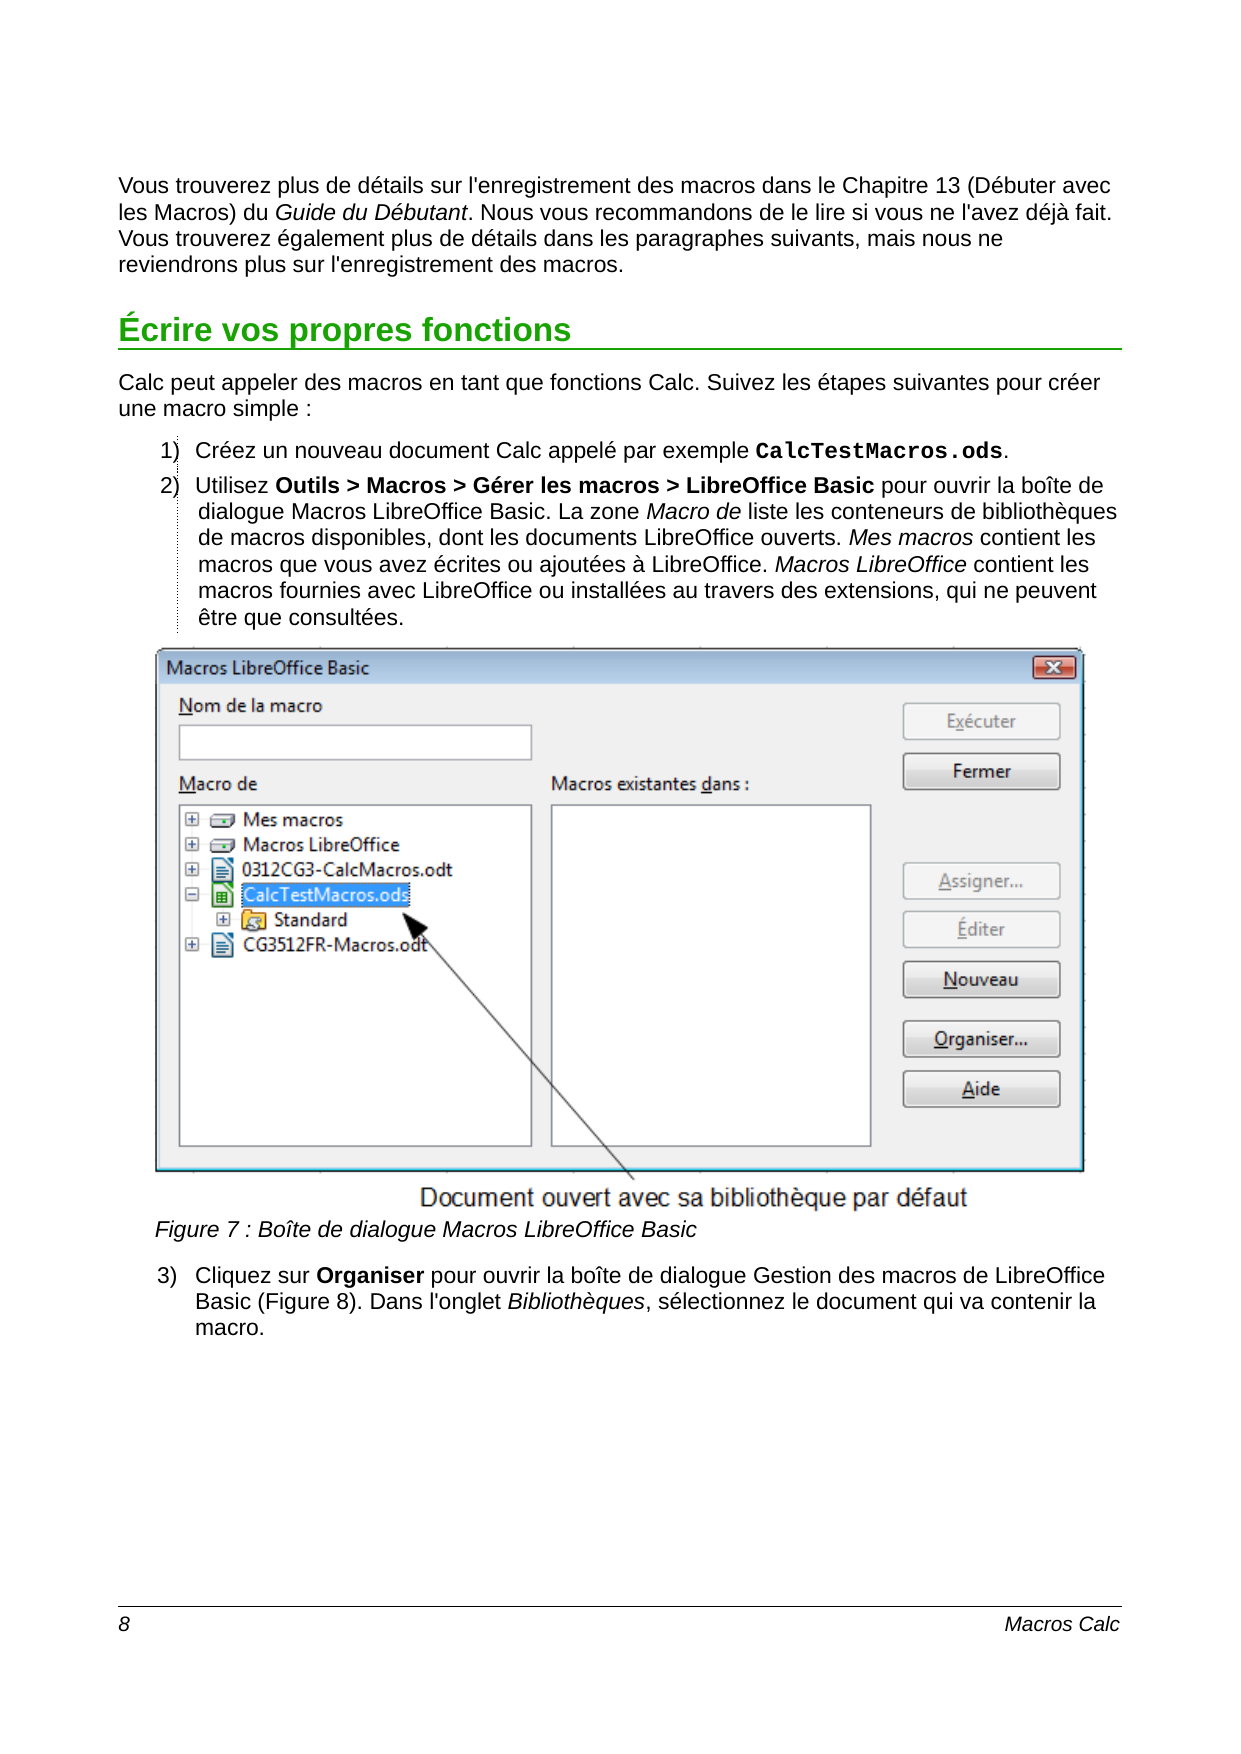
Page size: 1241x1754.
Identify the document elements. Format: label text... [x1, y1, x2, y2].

subtitle Écrire vos propres fonctions [118, 309, 1122, 348]
list Utilisez Outils > Macros > Gérer les macros > LibreOffice Basic pour ouvrir la boîte de dialogue Macros LibreOffice Basic. La zone Macro de liste les conteneurs de bibliothèques de macros disponibles, dont les documents LibreOffice ouverts. Mes macros contient les macros que vous avez écrites ou ajoutées à LibreOffice. Macros LibreOffice contient les macros fournies avec LibreOffice ou installées au travers des extensions, qui ne peuvent être que consultées. [177, 469, 1122, 633]
picture [154, 645, 1086, 1216]
list Créez un nouveau document Calc appelé par exemple CalcTestMacros.ods. [177, 434, 1122, 465]
list Cliquez sur Organiser pour ouvrir la boîte de dialogue Gestion des macros de LibreOffice Basic (Figure 8). Dans l'onglet Bibliothèques, sélectionnez le document qui va contenir la macro. [177, 1262, 1122, 1341]
text Figure 7 : Boîte de dialogue Macros LibreOffice Basic [154, 1216, 1086, 1242]
text Vous trouverez plus de détails sur l'enregistrement des macros dans le Chapitre 13 (Débuter avec les Macros) du Guide du Débutant. Nous vous recommandons de le lire si vous ne l'avez déjà fait. Vous trouverez également plus de détails dans les paragraphes suivants, mais nous ne reviendrons plus sur l'enregistrement des macros. [118, 172, 1122, 278]
text Calc peut appeler des macros en tant que fonctions Calc. Suivez les étapes suivantes pour créer une macro simple : [118, 369, 1122, 422]
